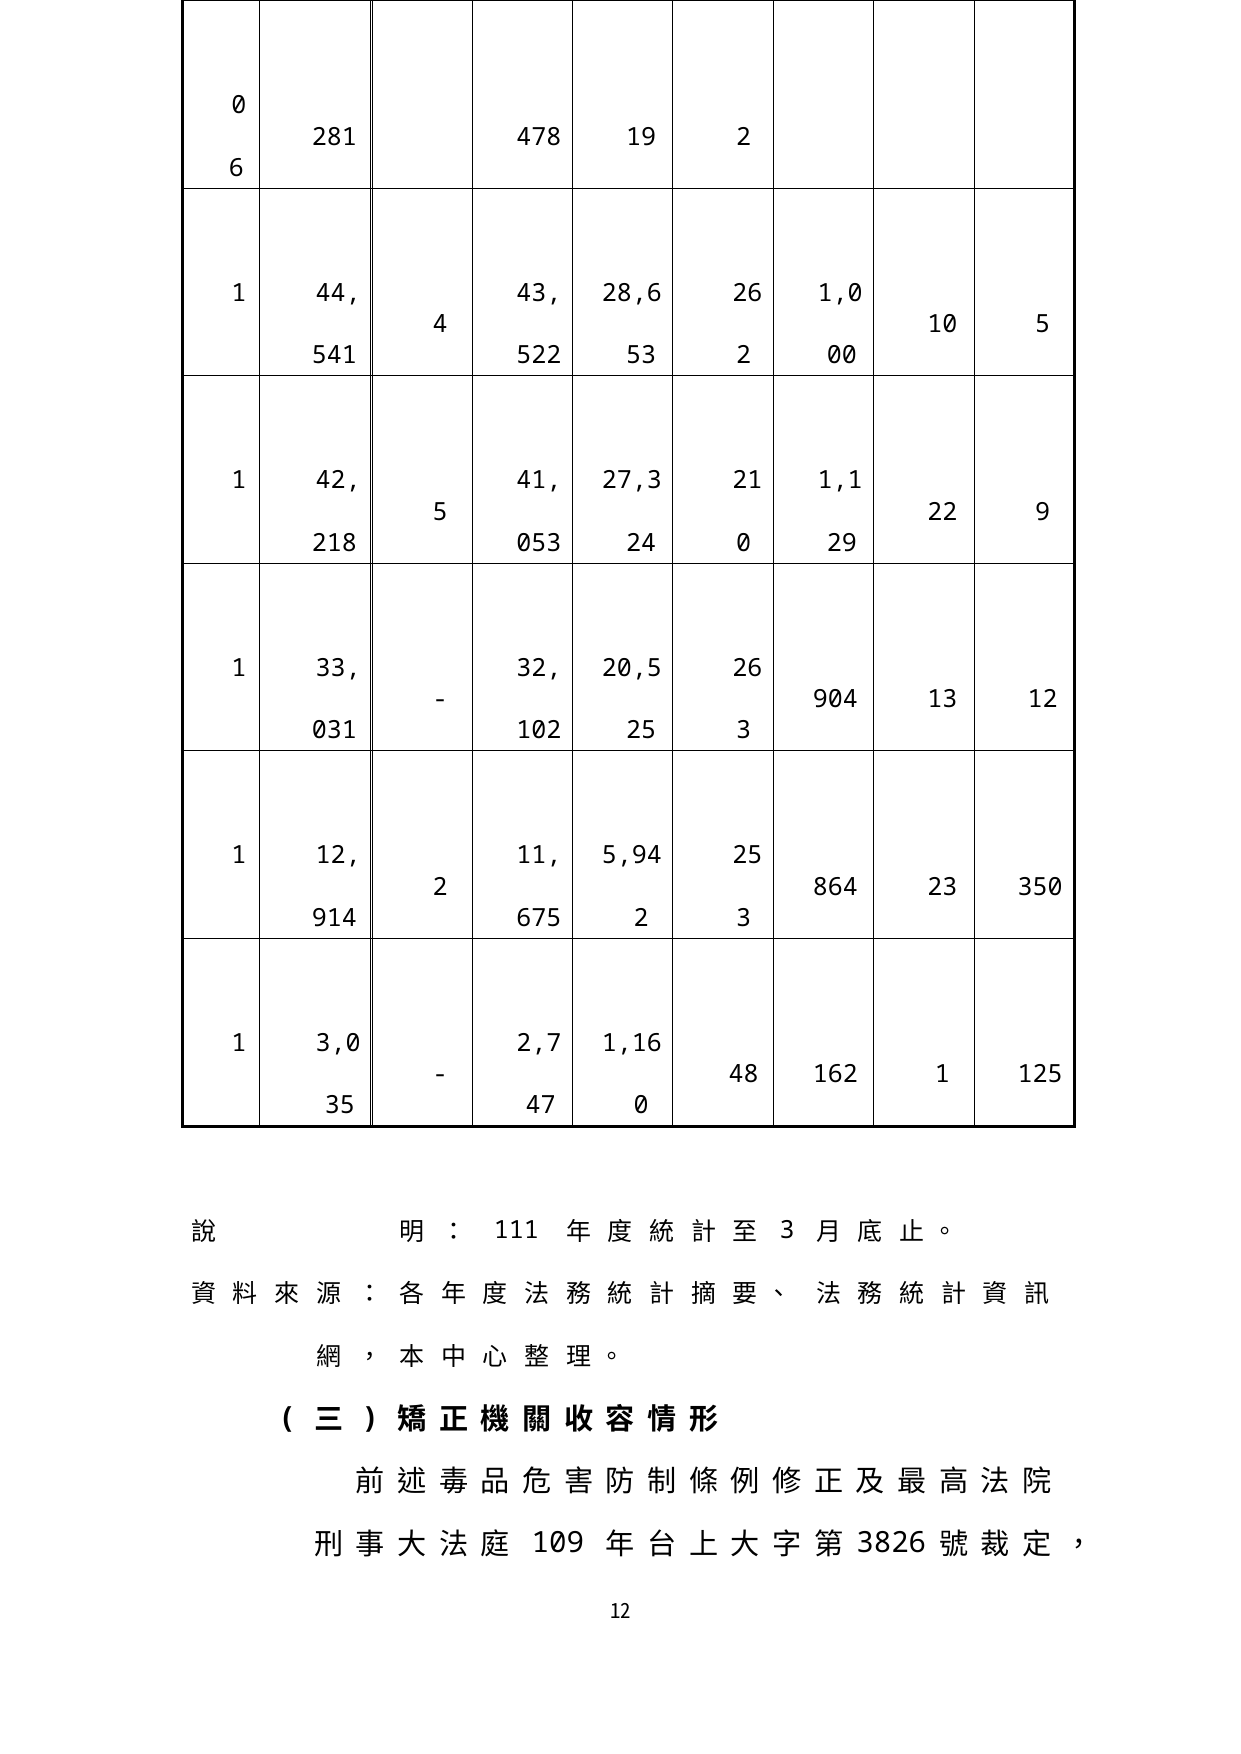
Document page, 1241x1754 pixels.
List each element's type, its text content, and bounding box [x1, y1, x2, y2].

table_cell 125 [975, 939, 1073, 1125]
table_cell [975, 1, 1073, 187]
table_cell 1 [874, 939, 974, 1125]
table_cell 41,053 [473, 376, 572, 562]
table_cell 27,324 [573, 376, 672, 562]
table_cell 1,129 [774, 376, 873, 562]
table_cell 263 [673, 564, 773, 750]
table_cell 5 [975, 189, 1073, 375]
table_cell 350 [975, 751, 1073, 937]
table_cell 108 [184, 376, 259, 562]
table_cell 110 [184, 751, 259, 937]
table_cell 253 [673, 751, 773, 937]
table_cell 3,035 [260, 939, 370, 1125]
table_cell 12 [975, 564, 1073, 750]
table_cell 22 [874, 376, 974, 562]
table_cell 281 [260, 1, 370, 187]
table_cell [774, 1, 873, 187]
table_cell 19 [573, 1, 672, 187]
table_cell [874, 1, 974, 187]
table_cell 1,000 [774, 189, 873, 375]
table_cell 111 [184, 939, 259, 1125]
table_cell 32,102 [473, 564, 572, 750]
table_cell 23 [874, 751, 974, 937]
table_cell 2,747 [473, 939, 572, 1125]
table_cell 109 [184, 564, 259, 750]
table_cell 5 [373, 376, 472, 562]
text (三)矯正機關收容情形 [242, 1375, 1058, 1437]
table_cell 13 [874, 564, 974, 750]
table_cell 2 [373, 751, 472, 937]
table_cell - [373, 564, 472, 750]
table_cell 11,675 [473, 751, 572, 937]
table_cell 210 [673, 376, 773, 562]
table_cell 20,525 [573, 564, 672, 750]
table_cell 12,914 [260, 751, 370, 937]
table_cell 107 [184, 189, 259, 375]
table_cell 1,160 [573, 939, 672, 1125]
table_cell 44,541 [260, 189, 370, 375]
table_cell 42,218 [260, 376, 370, 562]
table_cell 864 [774, 751, 873, 937]
text 說 明：111年度統計至3月底止。 [183, 1187, 1058, 1250]
table_cell 43,522 [473, 189, 572, 375]
table_cell 2 [673, 1, 773, 187]
table_cell 478 [473, 1, 572, 187]
table_cell - [373, 939, 472, 1125]
table_cell 33,031 [260, 564, 370, 750]
table_cell 28,653 [573, 189, 672, 375]
text 前述毒品危害防制條例修正及最高法院刑事大法庭109年台上大字第3826號裁定，對於矯正機關110年度收容情形產生顯著影響，摘要說明如下： [271, 1437, 1058, 1562]
table_cell 10 [874, 189, 974, 375]
table_cell 5,942 [573, 751, 672, 937]
table_cell 48 [673, 939, 773, 1125]
table_cell 4 [373, 189, 472, 375]
table_cell - [373, 1, 472, 187]
table_cell 06 [184, 1, 259, 187]
table_cell 162 [774, 939, 873, 1125]
text 資料來源：各年度法務統計摘要、法務統計資訊網，本中心整理。 [183, 1250, 1058, 1375]
table_cell 262 [673, 189, 773, 375]
table_cell 9 [975, 376, 1073, 562]
table_cell 904 [774, 564, 873, 750]
